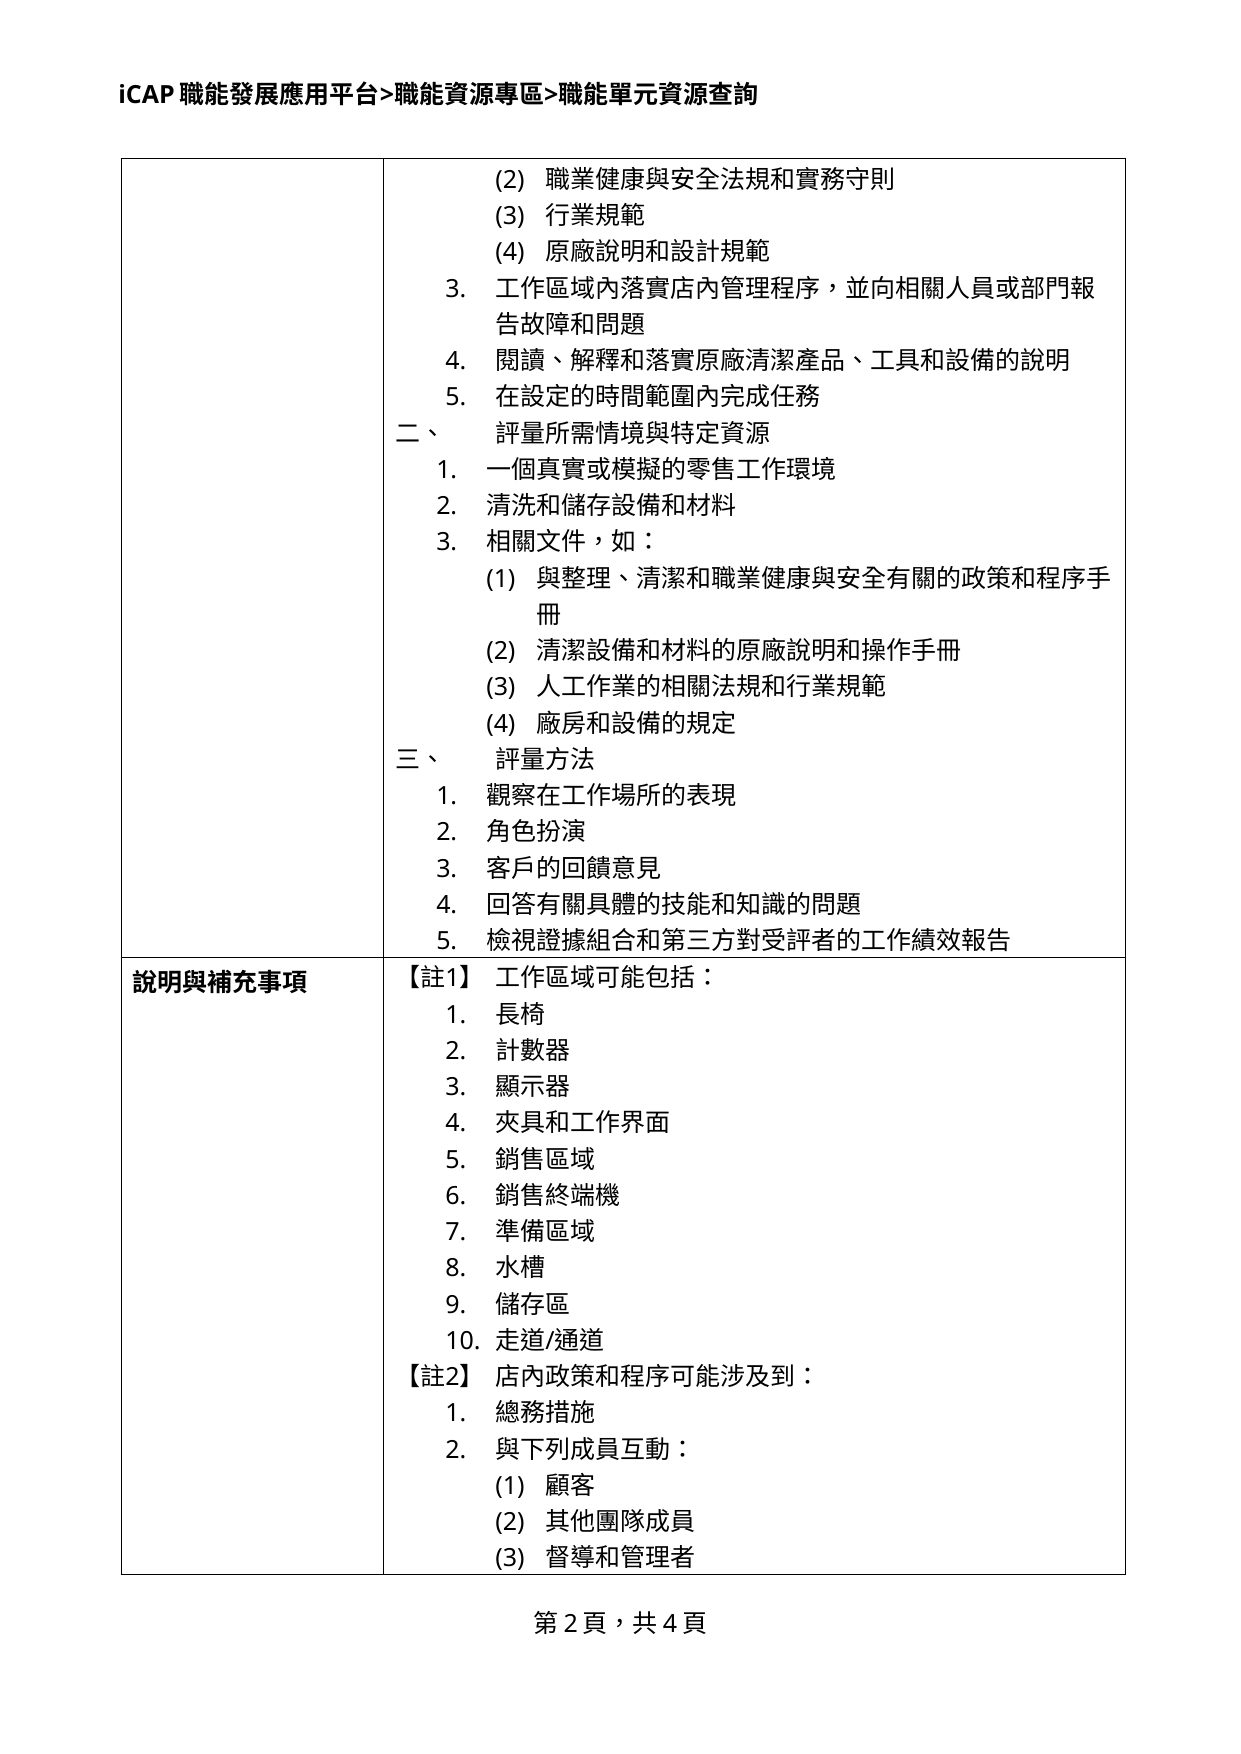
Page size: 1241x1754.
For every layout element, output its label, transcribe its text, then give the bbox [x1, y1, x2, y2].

table_cell 說明與補充事項 [122, 958, 383, 1574]
table_cell 工作區域可能包括： 長椅 計數器 顯示器 夾具和工作界面 銷售區域 銷售終端機 準備區域 水槽 儲存區 走道/通道 店內政策和程序可能涉及到： 總務措施 與下列成員互動： 顧客 其他團隊成員 督導和管理者 工作描述和職責 清潔設備的維護和存放 工作場所健康和安全 個人衛生 使用和儲存清潔化學品 處理和清潔程序可能依下列特性有所不同： 行業規範 區域特性 法律要求可能包括： 環保法規 健康衛生 有害物質及危險品 工作場所品項標籤 工作場所健康和安全 運輸，倉儲和貨物處理 使用防護衣和裝備 廢棄物清理 工具和設備可能包括： 清潔 展示和推廣 食材準備 銷售點 存儲 報告可能透過： 電子郵件 傳真 電話 面對面報告 相關人員可能包括： 地區主管 同事 經理 團隊領導人 不安全的地區可能包括： 公共區域 辦公區域 可能包括由一系列因素造成的危險，例如： 破碎的配件或裝置 接線鬆動 鋒利的邊緣 溢出 未知和潛在危險的化學品 個人防護裝備可能包括： 口罩 手套 儲物袋 合適的鞋子和衣服 [384, 958, 1125, 1574]
table_cell 評量之關鍵面向/能力證明之證據 盡責整理工作區、銷售點、走道、固定裝置和展示區 根據以下要求，在清潔和操作維護設備時落實工作安全： 店內政策和程序 職業健康與安全法規和實務守則 行業規範 原廠說明和設計規範 工作區域內落實店內管理程序，並向相關人員或部門報告故障和問題 閱讀、解釋和落實原廠清潔產品、工具和設備的說明 在設定的時間範圍內完成任務 評量所需情境與特定資源 一個真實或模擬的零售工作環境 清洗和儲存設備和材料 相關文件，如： 與整理、清潔和職業健康與安全有關的政策和程序手冊 清潔設備和材料的原廠說明和操作手冊 人工作業的相關法規和行業規範 廠房和設備的規定 評量方法 觀察在工作場所的表現 角色扮演 客戶的回饋意見 回答有關具體的技能和知識的問題 檢視證據組合和第三方對受評者的工作績效報告 [384, 159, 1125, 957]
table_cell [122, 159, 383, 957]
